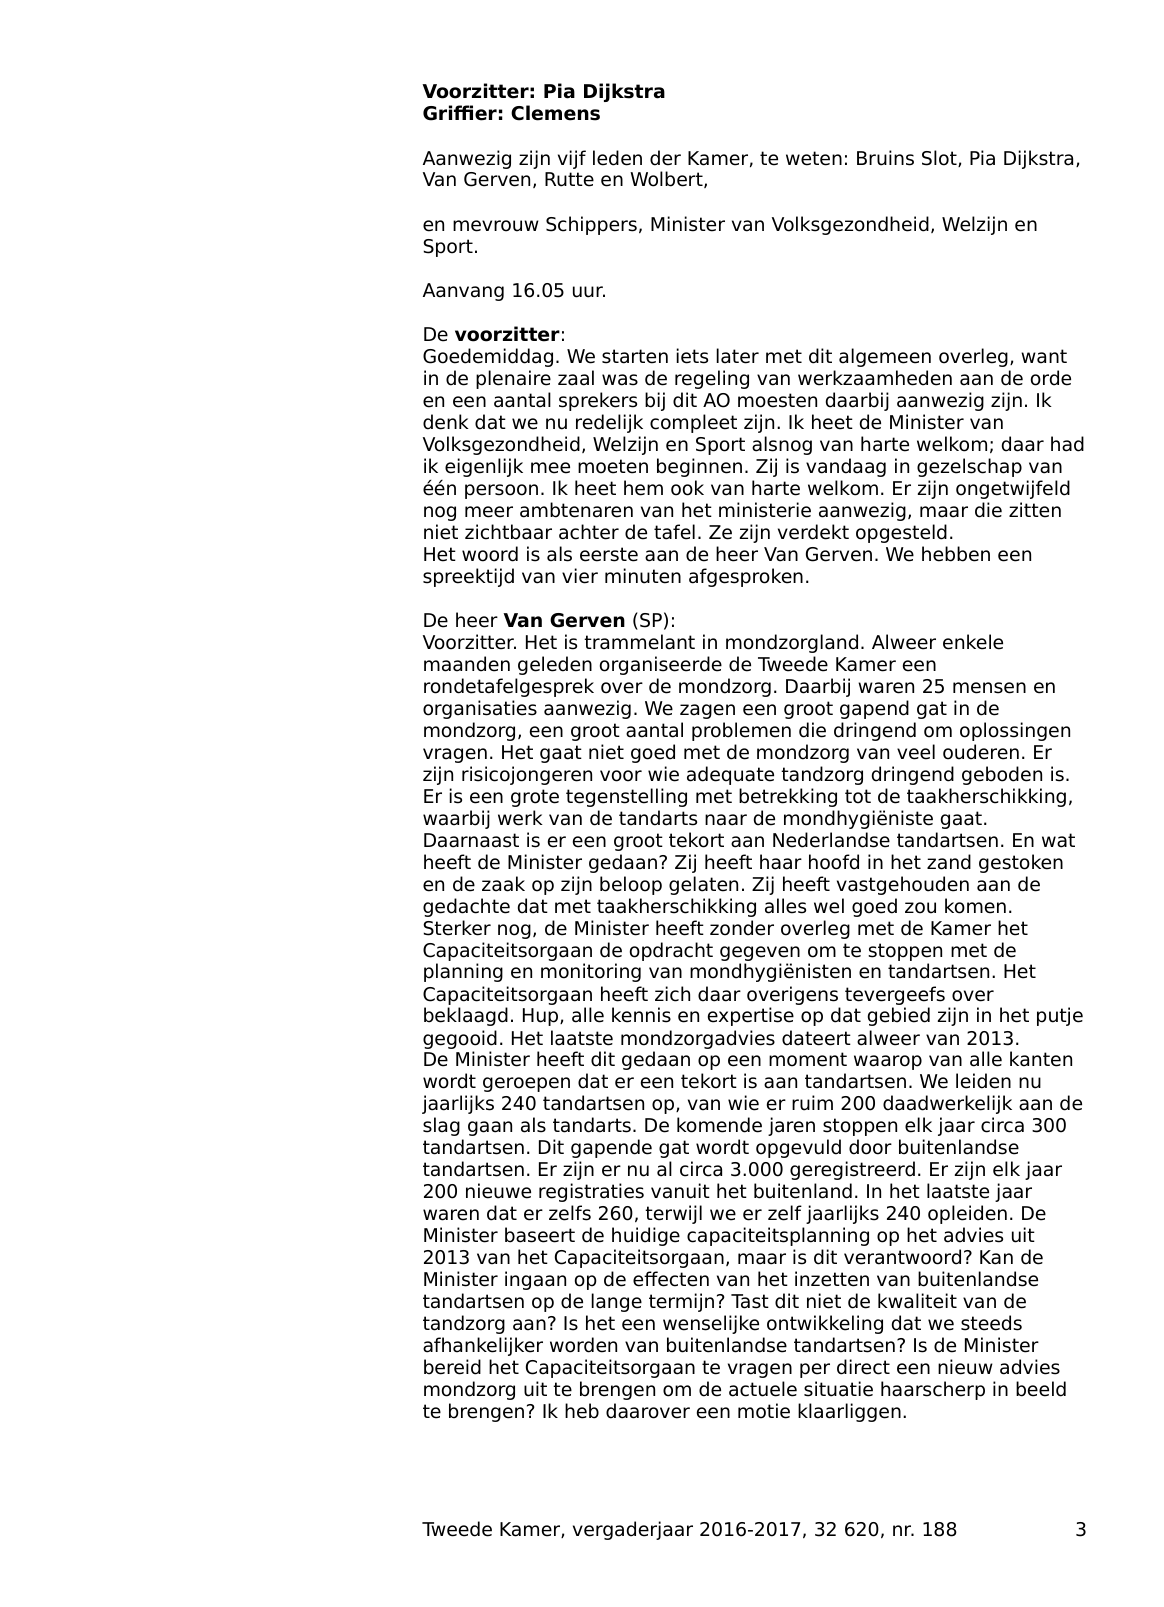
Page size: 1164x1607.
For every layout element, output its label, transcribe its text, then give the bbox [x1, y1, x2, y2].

text Voorzitter. Het is trammelant in mondzorgland. Alweer enkele maanden geleden organiseerde de Tweede Kamer een rondetafelgesprek over de mondzorg. Daarbij waren 25 mensen en organisaties aanwezig. We zagen een groot gapend gat in de mondzorg, een groot aantal problemen die dringend om oplossingen vragen. Het gaat niet goed met de mondzorg van veel ouderen. Er zijn risicojongeren voor wie adequate tandzorg dringend geboden is. Er is een grote tegenstelling met betrekking tot de taakherschikking, waarbij werk van de tandarts naar de mondhygiëniste gaat. Daarnaast is er een groot tekort aan Nederlandse tandartsen. En wat heeft de Minister gedaan? Zij heeft haar hoofd in het zand gestoken en de zaak op zijn beloop gelaten. Zij heeft vastgehouden aan de gedachte dat met taakherschikking alles wel goed zou komen. Sterker nog, de Minister heeft zonder overleg met de Kamer het Capaciteitsorgaan de opdracht gegeven om te stoppen met de planning en monitoring van mondhygiënisten en tandartsen. Het Capaciteitsorgaan heeft zich daar overigens tevergeefs over beklaagd. Hup, alle kennis en expertise op dat gebied zijn in het putje gegooid. Het laatste mondzorgadvies dateert alweer van 2013. [422, 632, 1087, 1049]
text en mevrouw Schippers, Minister van Volksgezondheid, Welzijn en Sport. [422, 213, 1087, 257]
text Het woord is als eerste aan de heer Van Gerven. We hebben een spreektijd van vier minuten afgesproken. [422, 544, 1087, 588]
text De voorzitter: [422, 324, 1087, 346]
text De Minister heeft dit gedaan op een moment waarop van alle kanten wordt geroepen dat er een tekort is aan tandartsen. We leiden nu jaarlijks 240 tandartsen op, van wie er ruim 200 daadwerkelijk aan de slag gaan als tandarts. De komende jaren stoppen elk jaar circa 300 tandartsen. Dit gapende gat wordt opgevuld door buitenlandse tandartsen. Er zijn er nu al circa 3.000 geregistreerd. Er zijn elk jaar 200 nieuwe registraties vanuit het buitenland. In het laatste jaar waren dat er zelfs 260, terwijl we er zelf jaarlijks 240 opleiden. De Minister baseert de huidige capaciteitsplanning op het advies uit 2013 van het Capaciteitsorgaan, maar is dit verantwoord? Kan de Minister ingaan op de effecten van het inzetten van buitenlandse tandartsen op de lange termijn? Tast dit niet de kwaliteit van de tandzorg aan? Is het een wenselijke ontwikkeling dat we steeds afhankelijker worden van buitenlandse tandartsen? Is de Minister bereid het Capaciteitsorgaan te vragen per direct een nieuw advies mondzorg uit te brengen om de actuele situatie haarscherp in beeld te brengen? Ik heb daarover een motie klaarliggen. [422, 1049, 1087, 1423]
text Goedemiddag. We starten iets later met dit algemeen overleg, want in de plenaire zaal was de regeling van werkzaamheden aan de orde en een aantal sprekers bij dit AO moesten daarbij aanwezig zijn. Ik denk dat we nu redelijk compleet zijn. Ik heet de Minister van Volksgezondheid, Welzijn en Sport alsnog van harte welkom; daar had ik eigenlijk mee moeten beginnen. Zij is vandaag in gezelschap van één persoon. Ik heet hem ook van harte welkom. Er zijn ongetwijfeld nog meer ambtenaren van het ministerie aanwezig, maar die zitten niet zichtbaar achter de tafel. Ze zijn verdekt opgesteld. [422, 346, 1087, 544]
text De heer Van Gerven (SP): [422, 610, 1087, 632]
text Aanvang 16.05 uur. [422, 280, 1087, 302]
text Griffier: Clemens [422, 103, 1087, 125]
text Aanwezig zijn vijf leden der Kamer, te weten: Bruins Slot, Pia Dijkstra, Van Gerven, Rutte en Wolbert, [422, 147, 1087, 191]
text Voorzitter: Pia Dijkstra [422, 81, 1087, 103]
